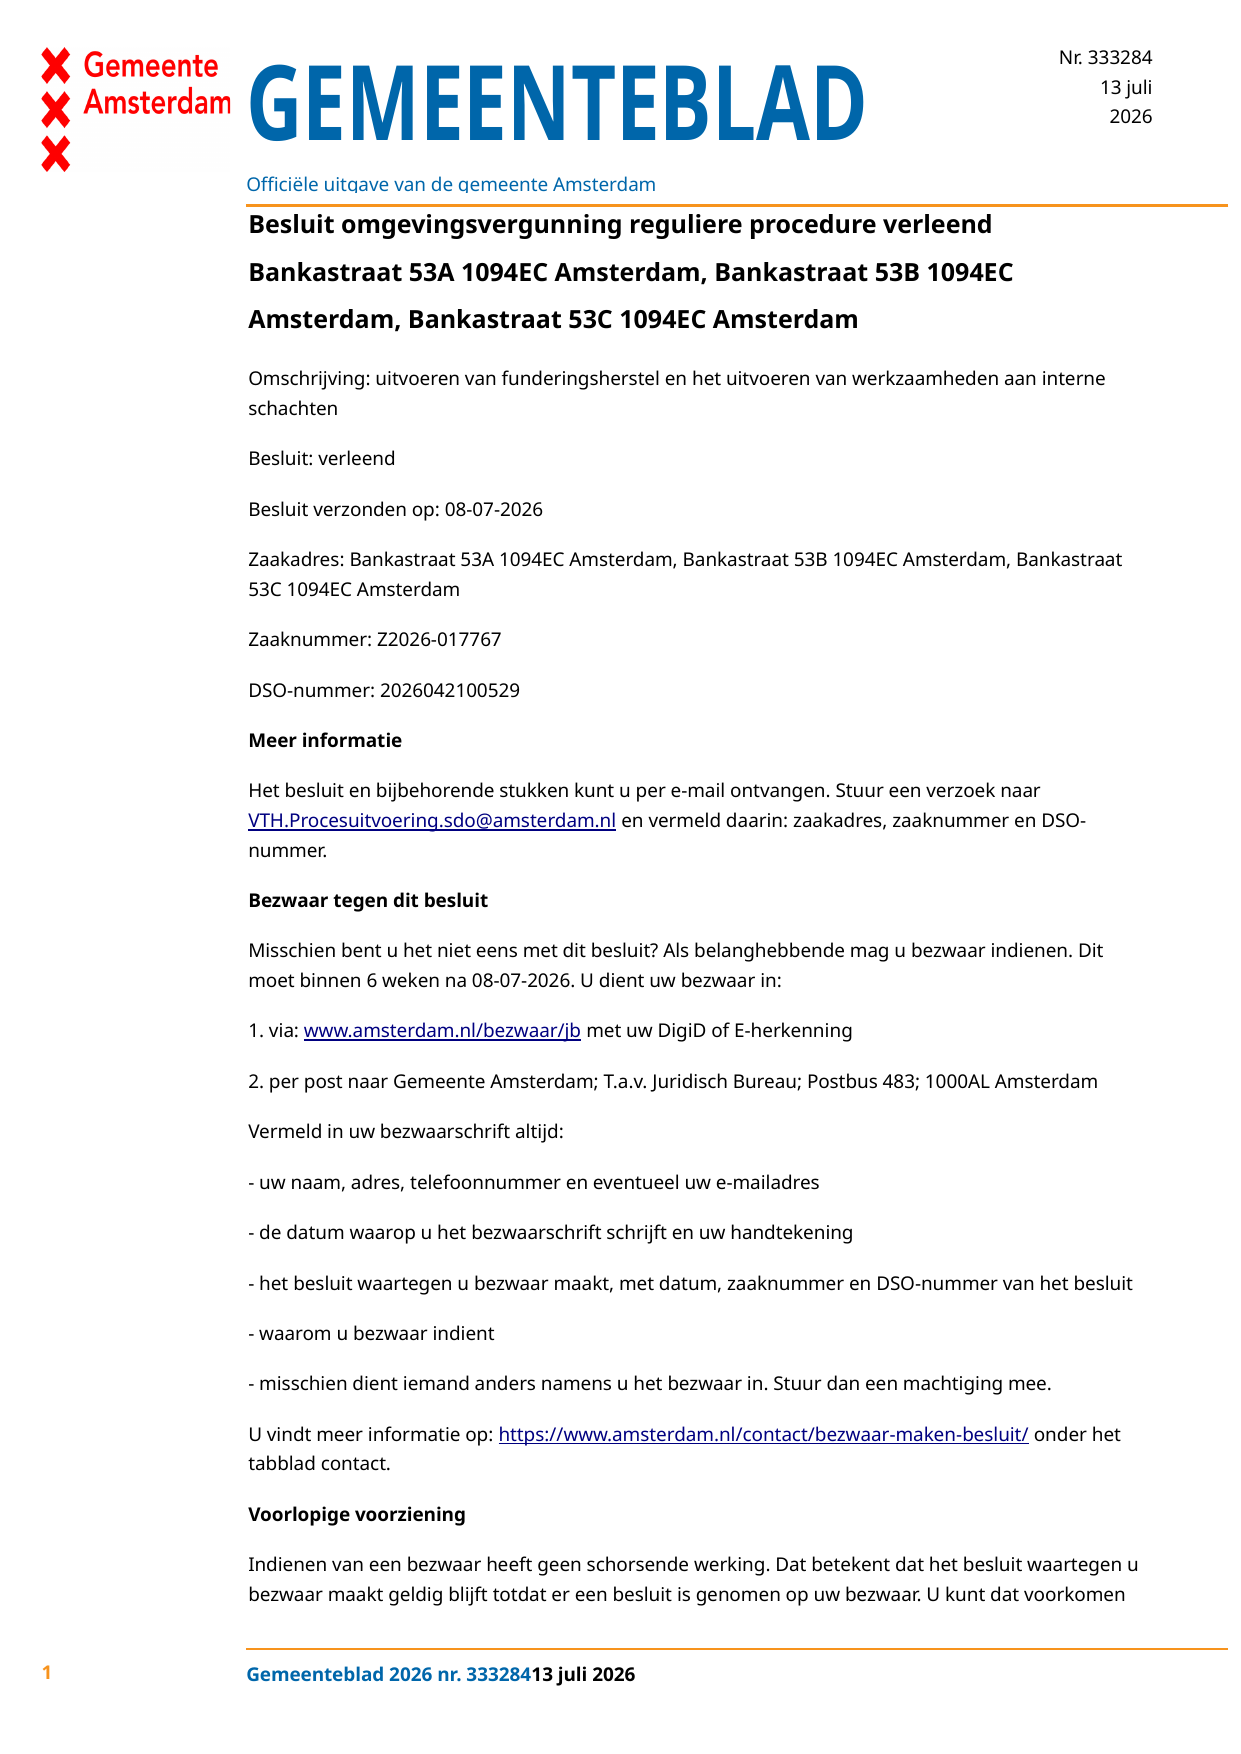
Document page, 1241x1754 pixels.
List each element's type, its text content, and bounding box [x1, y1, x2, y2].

text 1. via: www.amsterdam.nl/bezwaar/jb met uw DigiD of E-herkenning [248, 1018, 1152, 1043]
text Vermeld in uw bezwaarschrift altijd: [248, 1118, 1152, 1144]
text DSO-nummer: 2026042100529 [248, 677, 1152, 702]
text - uw naam, adres, telefoonnummer en eventueel uw e-mailadres [248, 1169, 1152, 1194]
text - het besluit waartegen u bezwaar maakt, met datum, zaaknummer en DSO-nummer van het besluit [248, 1270, 1152, 1295]
text Het besluit en bijbehorende stukken kunt u per e-mail ontvangen. Stuur een verzoek naar VTH.Procesuitvoering.sdo@amsterdam.nl en vermeld daarin: zaakadres, zaaknummer en DSO-nummer. [248, 778, 1152, 862]
text Besluit omgevingsvergunning reguliere procedure verleend Bankastraat 53A 1094EC Amsterdam, Bankastraat 53B 1094EC Amsterdam, Bankastraat 53C 1094EC Amsterdam [248, 207, 1152, 336]
text Omschrijving: uitvoeren van funderingsherstel en het uitvoeren van werkzaamheden aan interne schachten [248, 366, 1152, 421]
text Zaakadres: Bankastraat 53A 1094EC Amsterdam, Bankastraat 53B 1094EC Amsterdam, Bankastraat 53C 1094EC Amsterdam [248, 546, 1152, 602]
text Besluit verzonden op: 08-07-2026 [248, 496, 1152, 522]
text Zaaknummer: Z2026-017767 [248, 626, 1152, 652]
text Meer informatie [248, 727, 1152, 753]
text - misschien dient iemand anders namens u het bezwaar in. Stuur dan een machtiging mee. [248, 1371, 1152, 1396]
text - waarom u bezwaar indient [248, 1320, 1152, 1346]
text Besluit: verleend [248, 446, 1152, 471]
text Indienen van een bezwaar heeft geen schorsende werking. Dat betekent dat het besluit waartegen u bezwaar maakt geldig blijft totdat er een besluit is genomen op uw bezwaar. U kunt dat voorkomen [248, 1551, 1152, 1607]
text Bezwaar tegen dit besluit [248, 887, 1152, 913]
text - de datum waarop u het bezwaarschrift schrijft en uw handtekening [248, 1219, 1152, 1245]
picture [41, 47, 231, 172]
text Misschien bent u het niet eens met dit besluit? Als belanghebbende mag u bezwaar indienen. Dit moet binnen 6 weken na 08-07-2026. U dient uw bezwaar in: [248, 938, 1152, 993]
text Voorlopige voorziening [248, 1501, 1152, 1527]
text U vindt meer informatie op: https://www.amsterdam.nl/contact/bezwaar-maken-besluit/ onder het tabblad contact. [248, 1421, 1152, 1476]
text 2. per post naar Gemeente Amsterdam; T.a.v. Juridisch Bureau; Postbus 483; 1000AL Amsterdam [248, 1068, 1152, 1094]
